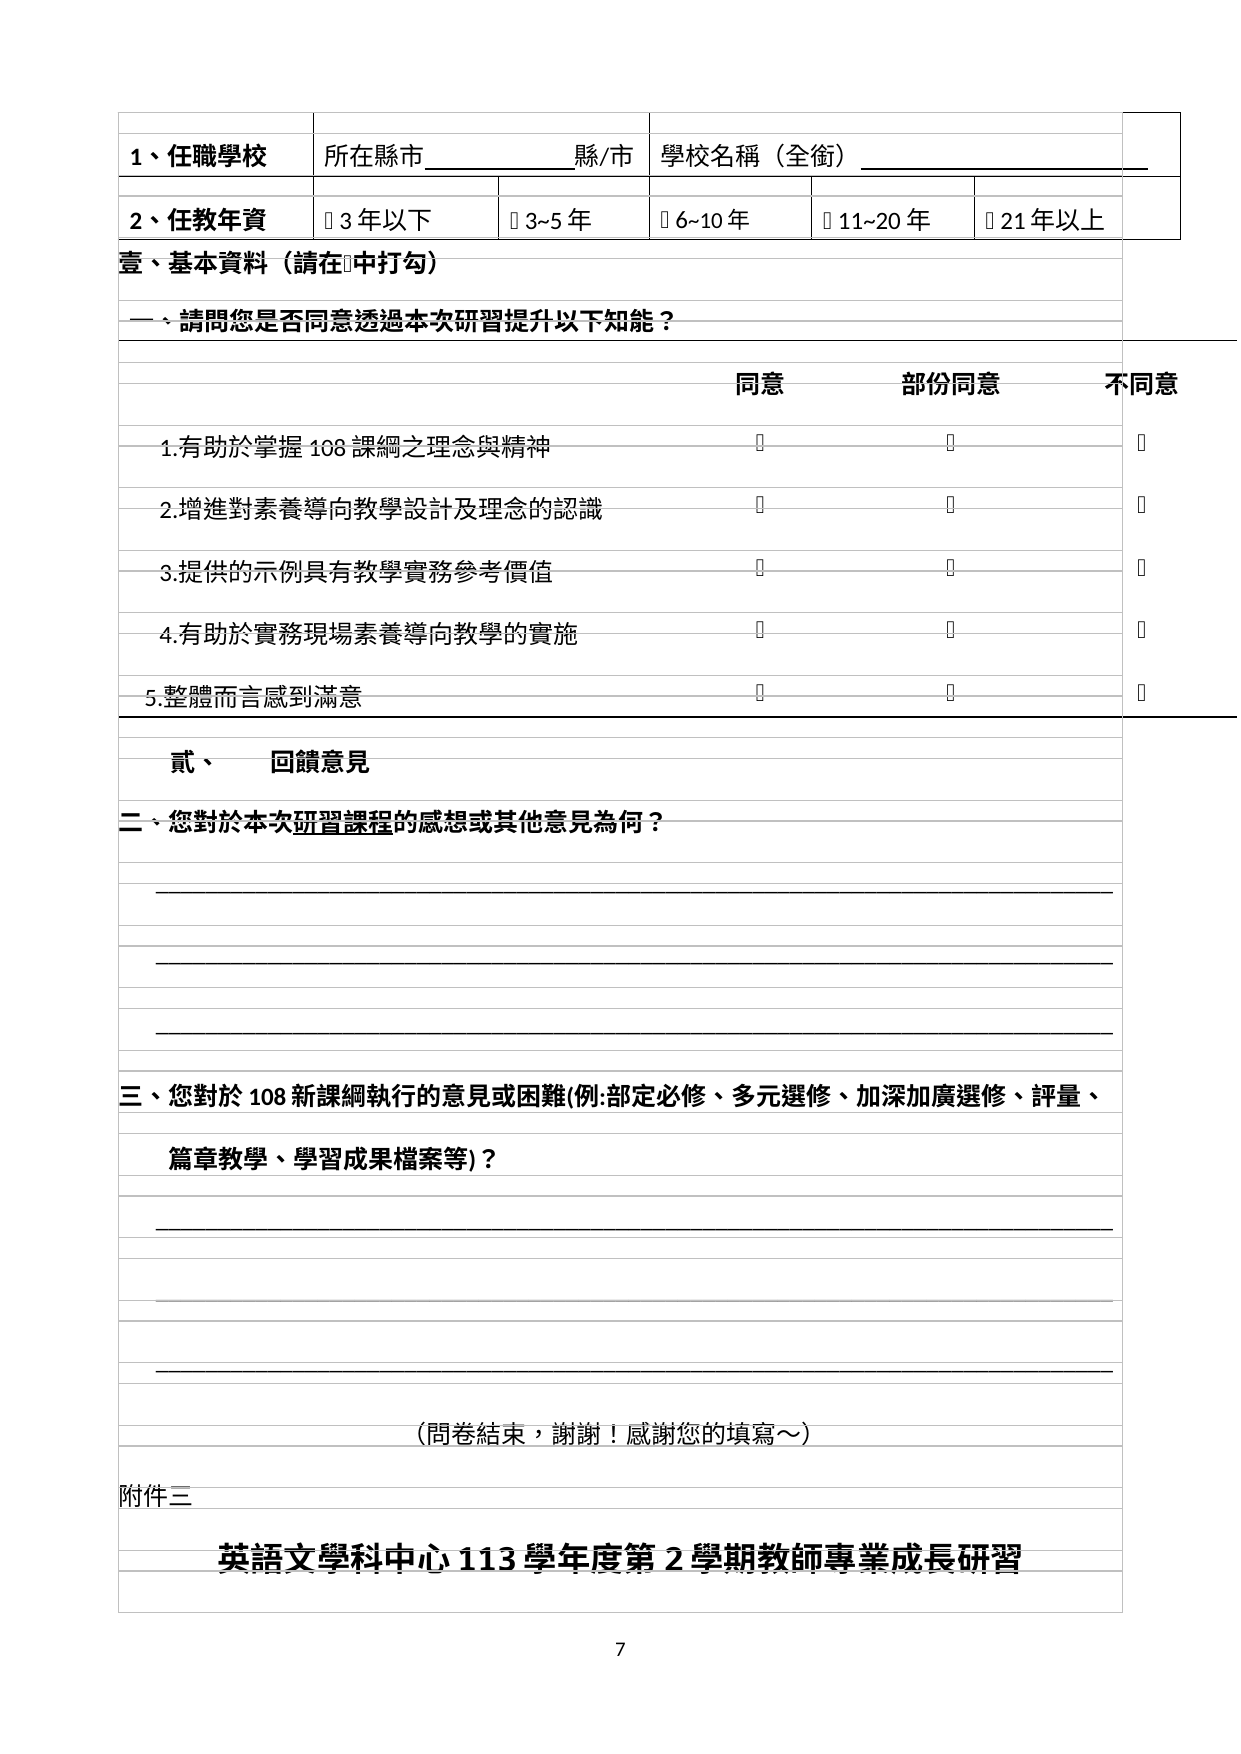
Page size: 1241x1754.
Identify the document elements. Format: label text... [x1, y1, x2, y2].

text （問卷結束，謝謝！感謝您的填寫～） [119, 1426, 423, 1445]
table_cell  [757, 685, 761, 695]
table_cell 同意 [665, 341, 855, 362]
table_cell  [665, 697, 855, 716]
text 二、您對於本次研習課程的感想或其他意見為何？ [119, 801, 1122, 820]
text 英語文學科中心113學年度第2學期教師專業成長研習 [641, 1551, 676, 1570]
table_header 一、請問您是否同意透過本次研習提升以下知能？ [1123, 278, 1237, 340]
table_cell [119, 363, 665, 383]
table_cell  [1123, 654, 1237, 716]
table_cell  6~10年 [650, 197, 811, 237]
table_cell 部份同意 [855, 363, 1046, 383]
table_cell  [665, 404, 855, 425]
text （問卷結束，謝謝！感謝您的填寫～） [805, 1426, 1122, 1445]
table_cell [1046, 551, 1122, 570]
table_cell 增進對素養導向教學設計及理念的認識 [119, 509, 665, 529]
table_cell 部份同意 [855, 384, 1046, 404]
text _____________________________________________________________________________ [119, 866, 1122, 883]
table_cell [1046, 572, 1122, 591]
table_cell  [855, 426, 1046, 445]
table_cell [1046, 529, 1122, 550]
table_cell  [665, 529, 855, 550]
table_cell 不同意 [1046, 363, 1122, 383]
text （問卷結束，謝謝！感謝您的填寫～） [644, 1426, 665, 1445]
text 篇章教學、學習成果檔案等)？ [119, 1134, 1122, 1175]
text 英語文學科中心113學年度第2學期教師專業成長研習 [934, 1551, 961, 1570]
text （問卷結束，謝謝！感謝您的填寫～） [459, 1426, 512, 1445]
text _____________________________________________________________________________ [119, 1274, 1122, 1300]
text [119, 937, 1122, 945]
text _____________________________________________________________________________ [119, 1009, 1122, 1038]
table_header [650, 113, 1122, 133]
table_cell 5.整體而言感到滿意 [119, 654, 665, 675]
text （問卷結束，謝謝！感謝您的填寫～） [721, 1426, 739, 1445]
text （問卷結束，謝謝！感謝您的填寫～） [672, 1426, 722, 1445]
table_cell  [948, 685, 952, 695]
table_cell  [1123, 466, 1237, 529]
table_cell  3年以下 [314, 197, 498, 237]
table_cell  [1123, 529, 1237, 591]
table_header [1123, 113, 1180, 176]
text 二、您對於本次研習課程的感想或其他意見為何？ [119, 822, 1122, 841]
table_cell  [665, 572, 855, 591]
table_cell [975, 177, 1122, 195]
table_cell  [665, 426, 855, 445]
table_cell  [1123, 591, 1237, 654]
table_cell  [665, 654, 855, 675]
text [119, 1509, 1122, 1516]
text 英語文學科中心113學年度第2學期教師專業成長研習 [236, 1551, 297, 1570]
table_cell [119, 177, 313, 195]
table_cell 有助於掌握108課綱之理念與精神 [119, 426, 665, 445]
text （問卷結束，謝謝！感謝您的填寫～） [742, 1426, 807, 1445]
text 壹、基本資料（請在中打勾） [119, 259, 1122, 278]
table_cell  [665, 591, 855, 612]
table_cell  [855, 551, 1046, 570]
table_header 一、請問您是否同意透過本次研習提升以下知能？ [119, 278, 1122, 300]
text 英語文學科中心113學年度第2學期教師專業成長研習 [510, 1551, 573, 1570]
table_cell 部份同意 [855, 341, 1046, 362]
table_cell [1046, 613, 1122, 633]
table_header 學校名稱（全銜） [650, 134, 1122, 175]
table_cell [1046, 697, 1122, 716]
table_cell  [665, 551, 855, 570]
table_cell 有助於掌握108課綱之理念與精神 [119, 404, 665, 425]
table_cell [1046, 447, 1122, 466]
table_header 任職學校 [119, 134, 313, 175]
table_cell  [855, 447, 1046, 466]
table_cell  [855, 676, 1046, 695]
table_cell 3.提供的示例具有教學實務參考價值 [119, 572, 665, 591]
table_cell 任教年資 [119, 197, 313, 237]
table_header 所在縣市 縣/市 [314, 134, 649, 175]
table_header 一、請問您是否同意透過本次研習提升以下知能？ [119, 322, 1122, 340]
list 回饋意見 [275, 759, 290, 769]
table_cell  [855, 654, 1046, 675]
text 附件三 [119, 1488, 1122, 1508]
table_cell  [855, 613, 1046, 633]
table_header [119, 113, 313, 133]
text 二、您對於本次研習課程的感想或其他意見為何？ [119, 779, 1122, 800]
table_cell [1046, 488, 1122, 508]
text （問卷結束，謝謝！感謝您的填寫～） [514, 1426, 565, 1445]
table_cell 同意 [665, 384, 855, 404]
table_cell [812, 177, 974, 195]
list 回饋意見 [171, 759, 1122, 779]
text 英語文學科中心113學年度第2學期教師專業成長研習 [119, 1516, 1122, 1550]
text 英語文學科中心113學年度第2學期教師專業成長研習 [119, 1551, 231, 1570]
table_cell  [757, 435, 761, 445]
table_cell [1046, 591, 1122, 612]
table_cell  [855, 404, 1046, 425]
table_cell  11~20年 [812, 197, 974, 237]
table_cell [119, 341, 665, 362]
table_cell  [665, 613, 855, 633]
table_cell 有助於掌握108課綱之理念與精神 [119, 447, 665, 466]
table_cell 5.整體而言感到滿意 [119, 697, 665, 716]
table_cell [1046, 426, 1122, 445]
table_cell  [855, 529, 1046, 550]
list 回饋意見 [300, 759, 309, 771]
table_cell 4.有助於實務現場素養導向教學的實施 [119, 613, 665, 633]
text [433, 253, 1122, 258]
table_cell  [855, 634, 1046, 654]
table_cell  [948, 560, 952, 570]
table_cell  [948, 497, 952, 508]
text 英語文學科中心113學年度第2學期教師專業成長研習 [303, 1551, 356, 1570]
table_cell [1046, 676, 1122, 695]
text _____________________________________________________________________________ [119, 947, 1122, 967]
table_cell [119, 384, 665, 404]
text _____________________________________________________________________________ [119, 884, 1122, 897]
table_cell 3.提供的示例具有教學實務參考價值 [119, 551, 665, 570]
table_cell [1046, 634, 1122, 654]
text （問卷結束，謝謝！感謝您的填寫～） [597, 1426, 629, 1445]
table_cell  [855, 509, 1046, 529]
table_cell  [665, 509, 855, 529]
table_header 一、請問您是否同意透過本次研習提升以下知能？ [119, 301, 1122, 320]
table_cell 增進對素養導向教學設計及理念的認識 [119, 466, 665, 487]
table_cell  [855, 591, 1046, 612]
table_cell  [757, 497, 761, 508]
text 英語文學科中心113學年度第2學期教師專業成長研習 [119, 1572, 1122, 1578]
table_cell [1046, 404, 1122, 425]
table_cell  [855, 572, 1046, 591]
table_cell  3~5年 [499, 197, 649, 237]
text _____________________________________________________________________________ [119, 1203, 1122, 1234]
table_cell  [855, 697, 1046, 716]
table_cell  [665, 676, 855, 695]
table_cell  [665, 447, 855, 466]
text [119, 1053, 1122, 1070]
table_cell 不同意 [1046, 384, 1122, 404]
table_cell [314, 177, 498, 195]
text 英語文學科中心113學年度第2學期教師專業成長研習 [671, 1551, 728, 1570]
table_cell  [855, 488, 1046, 508]
table_cell 4.有助於實務現場素養導向教學的實施 [119, 591, 665, 612]
table_cell  [948, 622, 952, 633]
table_cell  21年以上 [975, 197, 1122, 237]
text 英語文學科中心113學年度第2學期教師專業成長研習 [815, 1551, 844, 1570]
text 三、您對於108新課綱執行的意見或困難(例:部定必修、多元選修、加深加廣選修、評量、 [119, 1072, 1122, 1112]
table_cell  [948, 435, 952, 445]
table_cell [1046, 509, 1122, 529]
text 英語文學科中心113學年度第2學期教師專業成長研習 [402, 1551, 465, 1570]
table_cell 同意 [665, 363, 855, 383]
table_cell  [855, 466, 1046, 487]
table_cell  [1123, 404, 1237, 466]
table_cell 不同意 [1123, 341, 1237, 404]
table_cell [1046, 466, 1122, 487]
text 英語文學科中心113學年度第2學期教師專業成長研習 [1008, 1551, 1122, 1570]
text _____________________________________________________________________________ [119, 1345, 1122, 1362]
table_cell  [665, 466, 855, 487]
table_cell [499, 177, 649, 195]
text [119, 1453, 1122, 1487]
table_cell 增進對素養導向教學設計及理念的認識 [119, 488, 665, 508]
text 英語文學科中心113學年度第2學期教師專業成長研習 [596, 1551, 637, 1570]
table_cell 3.提供的示例具有教學實務參考價值 [119, 529, 665, 550]
table_cell 不同意 [1046, 341, 1122, 362]
text [119, 1113, 1122, 1133]
text （問卷結束，謝謝！感謝您的填寫～） [119, 1447, 1122, 1453]
table_cell  [665, 488, 855, 508]
list 回饋意見 [171, 742, 1122, 758]
table_cell  [665, 634, 855, 654]
table_cell [1123, 177, 1180, 239]
table_cell  [757, 622, 761, 633]
table_cell [1046, 654, 1122, 675]
text _____________________________________________________________________________ [119, 1363, 1122, 1375]
text （問卷結束，謝謝！感謝您的填寫～） [119, 1391, 1122, 1425]
table_cell 5.整體而言感到滿意 [119, 676, 665, 695]
table_cell 4.有助於實務現場素養導向教學的實施 [119, 634, 665, 654]
table_header [314, 113, 649, 133]
text （問卷結束，謝謝！感謝您的填寫～） [572, 1426, 590, 1445]
table_cell  [757, 560, 761, 570]
table_cell [650, 177, 811, 195]
